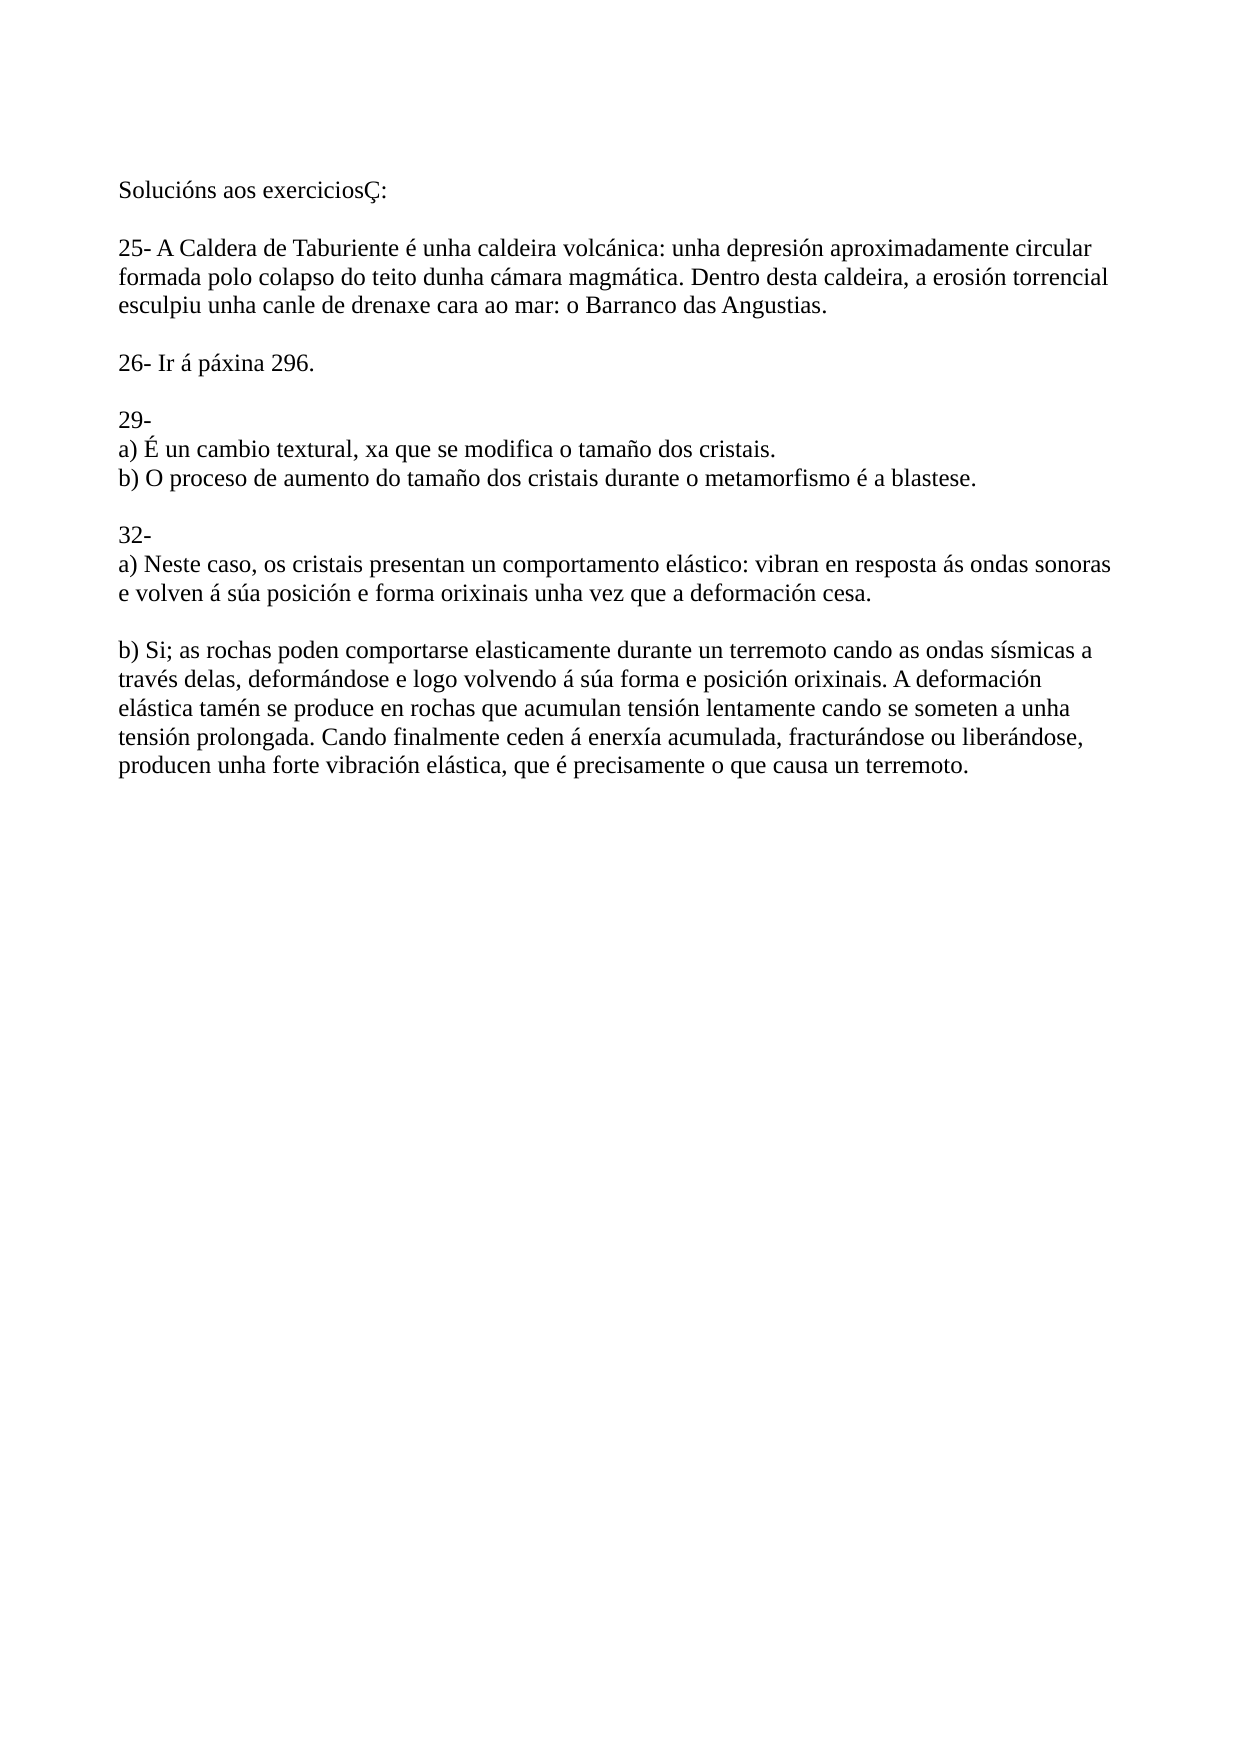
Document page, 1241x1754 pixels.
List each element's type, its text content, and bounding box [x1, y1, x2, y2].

text 25- A Caldera de Taburiente é unha caldeira volcánica: unha depresión aproximadamente circular formada polo colapso do teito dunha cámara magmática. Dentro desta caldeira, a erosión torrencial esculpiu unha canle de drenaxe cara ao mar: o Barranco das Angustias. [118, 233, 1122, 319]
text a) É un cambio textural, xa que se modifica o tamaño dos cristais. [118, 434, 1122, 463]
text Solucións aos exerciciosÇ: [118, 176, 1122, 204]
text b) O proceso de aumento do tamaño dos cristais durante o metamorfismo é a blastese. [118, 463, 1122, 492]
text a) Neste caso, os cristais presentan un comportamento elástico: vibran en resposta ás ondas sonoras e volven á súa posición e forma orixinais unha vez que a deformación cesa. [118, 549, 1122, 607]
text 29- [118, 406, 1122, 434]
text 26- Ir á páxina 296. [118, 348, 1122, 377]
text b) Si; as rochas poden comportarse elasticamente durante un terremoto cando as ondas sísmicas a través delas, deformándose e logo volvendo á súa forma e posición orixinais. A deformación elástica tamén se produce en rochas que acumulan tensión lentamente cando se someten a unha tensión prolongada. Cando finalmente ceden á enerxía acumulada, fracturándose ou liberándose, producen unha forte vibración elástica, que é precisamente o que causa un terremoto. [118, 636, 1122, 779]
text 32- [118, 521, 1122, 549]
